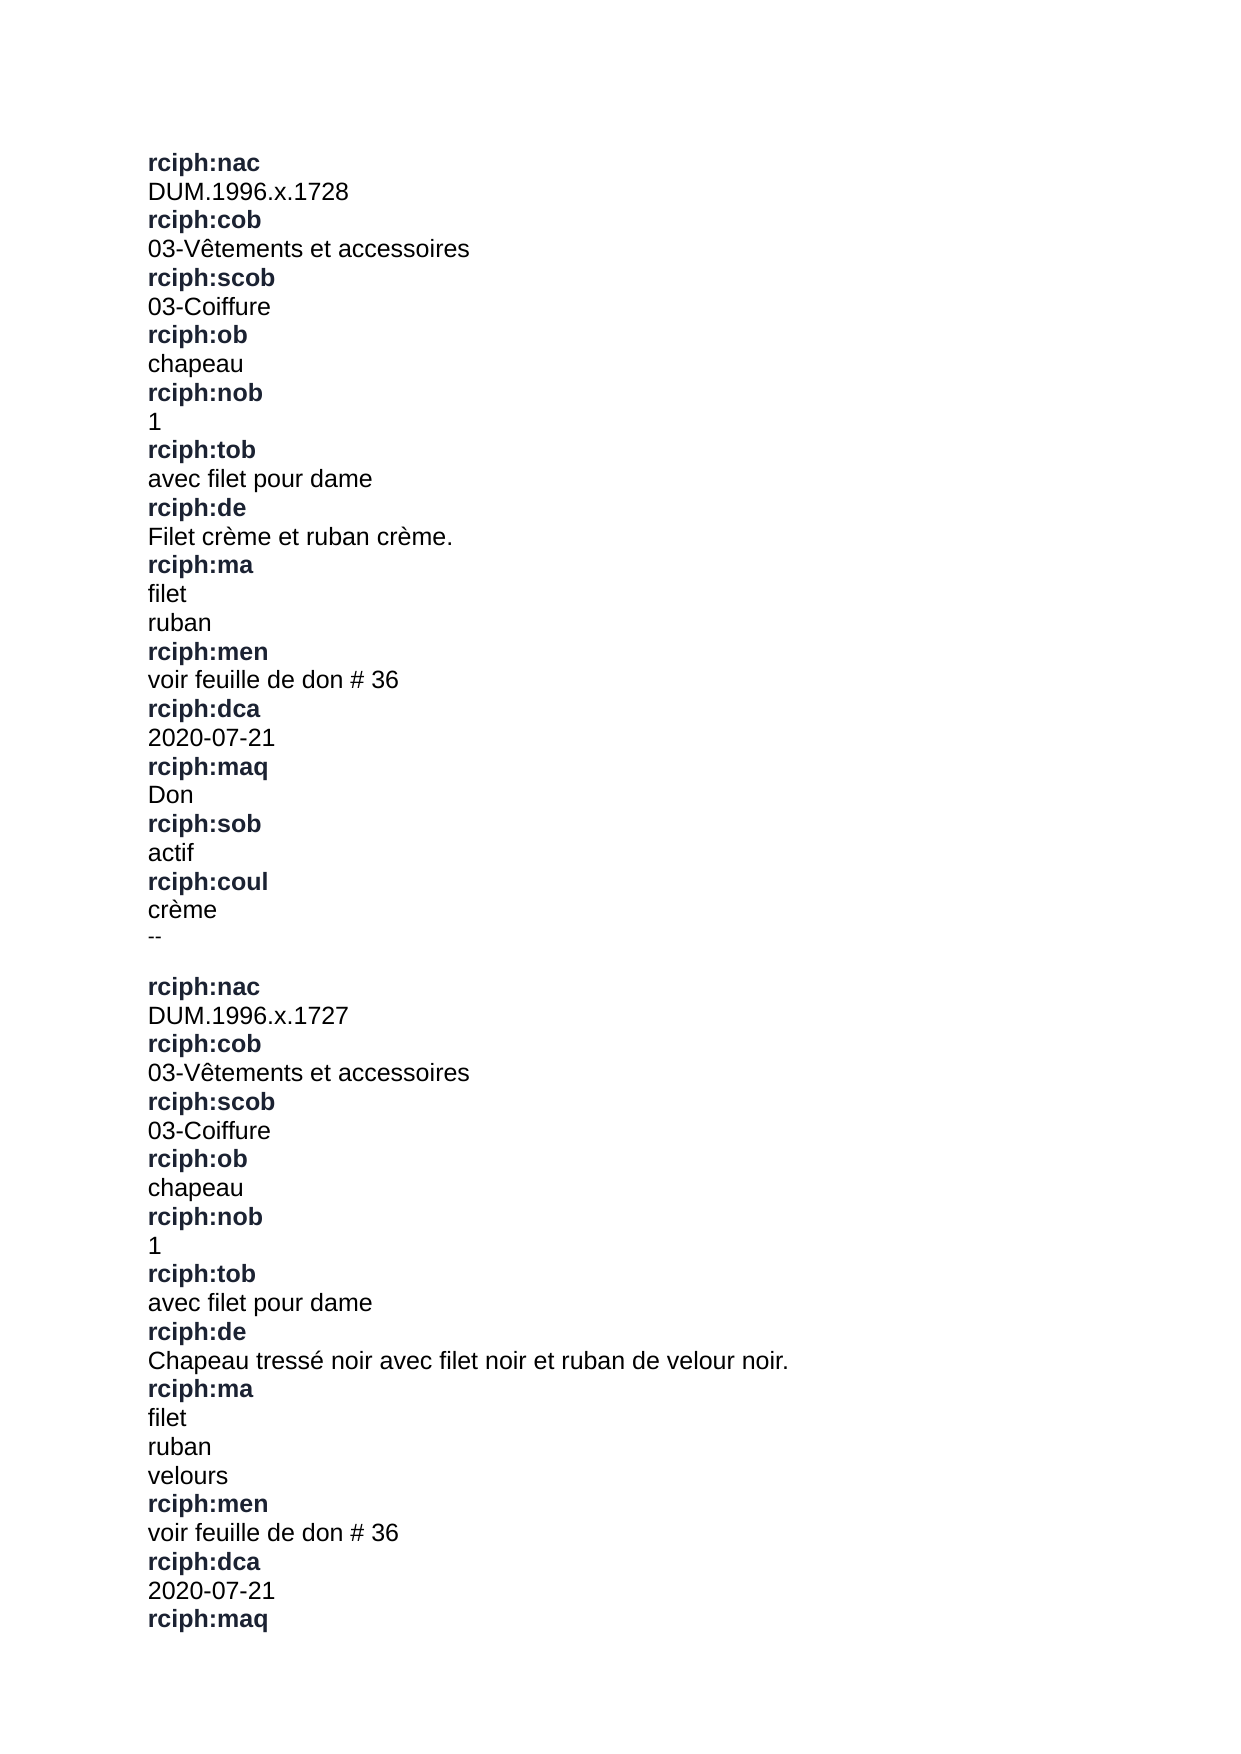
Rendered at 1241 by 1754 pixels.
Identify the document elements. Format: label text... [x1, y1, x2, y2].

text rciph:ma [148, 1374, 1092, 1403]
text filet [148, 579, 1092, 608]
text 03-Vêtements et accessoires [148, 1058, 1092, 1087]
text rciph:men [148, 1489, 1092, 1518]
text rciph:de [148, 1317, 1092, 1346]
text DUM.1996.x.1728 [148, 176, 1092, 205]
text 1 [148, 1231, 1092, 1259]
text avec filet pour dame [148, 464, 1092, 493]
text actif [148, 838, 1092, 866]
text chapeau [148, 1173, 1092, 1202]
text rciph:tob [148, 435, 1092, 464]
text rciph:ma [148, 550, 1092, 579]
text DUM.1996.x.1727 [148, 1001, 1092, 1029]
text rciph:maq [148, 1604, 1092, 1633]
text rciph:sob [148, 809, 1092, 838]
text Don [148, 780, 1092, 809]
text rciph:nac [148, 972, 1092, 1001]
text rciph:ob [148, 320, 1092, 349]
text rciph:cob [148, 1029, 1092, 1058]
text Filet crème et ruban crème. [148, 521, 1092, 550]
text chapeau [148, 349, 1092, 378]
text velours [148, 1461, 1092, 1489]
text rciph:nac [148, 148, 1092, 176]
text crème [148, 895, 1092, 924]
text rciph:nob [148, 1202, 1092, 1231]
text rciph:ob [148, 1144, 1092, 1173]
text Chapeau tressé noir avec filet noir et ruban de velour noir. [148, 1346, 1092, 1374]
text rciph:de [148, 493, 1092, 521]
text rciph:coul [148, 866, 1092, 895]
text 2020-07-21 [148, 723, 1092, 751]
text rciph:scob [148, 1087, 1092, 1116]
text 03-Coiffure [148, 1116, 1092, 1144]
text voir feuille de don # 36 [148, 1518, 1092, 1547]
text rciph:dca [148, 694, 1092, 723]
text rciph:men [148, 636, 1092, 665]
text 2020-07-21 [148, 1576, 1092, 1604]
text -- [148, 924, 1092, 948]
text rciph:nob [148, 378, 1092, 406]
text ruban [148, 608, 1092, 636]
text avec filet pour dame [148, 1288, 1092, 1317]
text rciph:tob [148, 1259, 1092, 1288]
text rciph:scob [148, 263, 1092, 291]
text ruban [148, 1432, 1092, 1461]
text 03-Vêtements et accessoires [148, 234, 1092, 263]
text rciph:maq [148, 751, 1092, 780]
text filet [148, 1403, 1092, 1432]
text voir feuille de don # 36 [148, 665, 1092, 694]
text 1 [148, 406, 1092, 435]
text rciph:cob [148, 205, 1092, 234]
text rciph:dca [148, 1547, 1092, 1576]
text 03-Coiffure [148, 291, 1092, 320]
